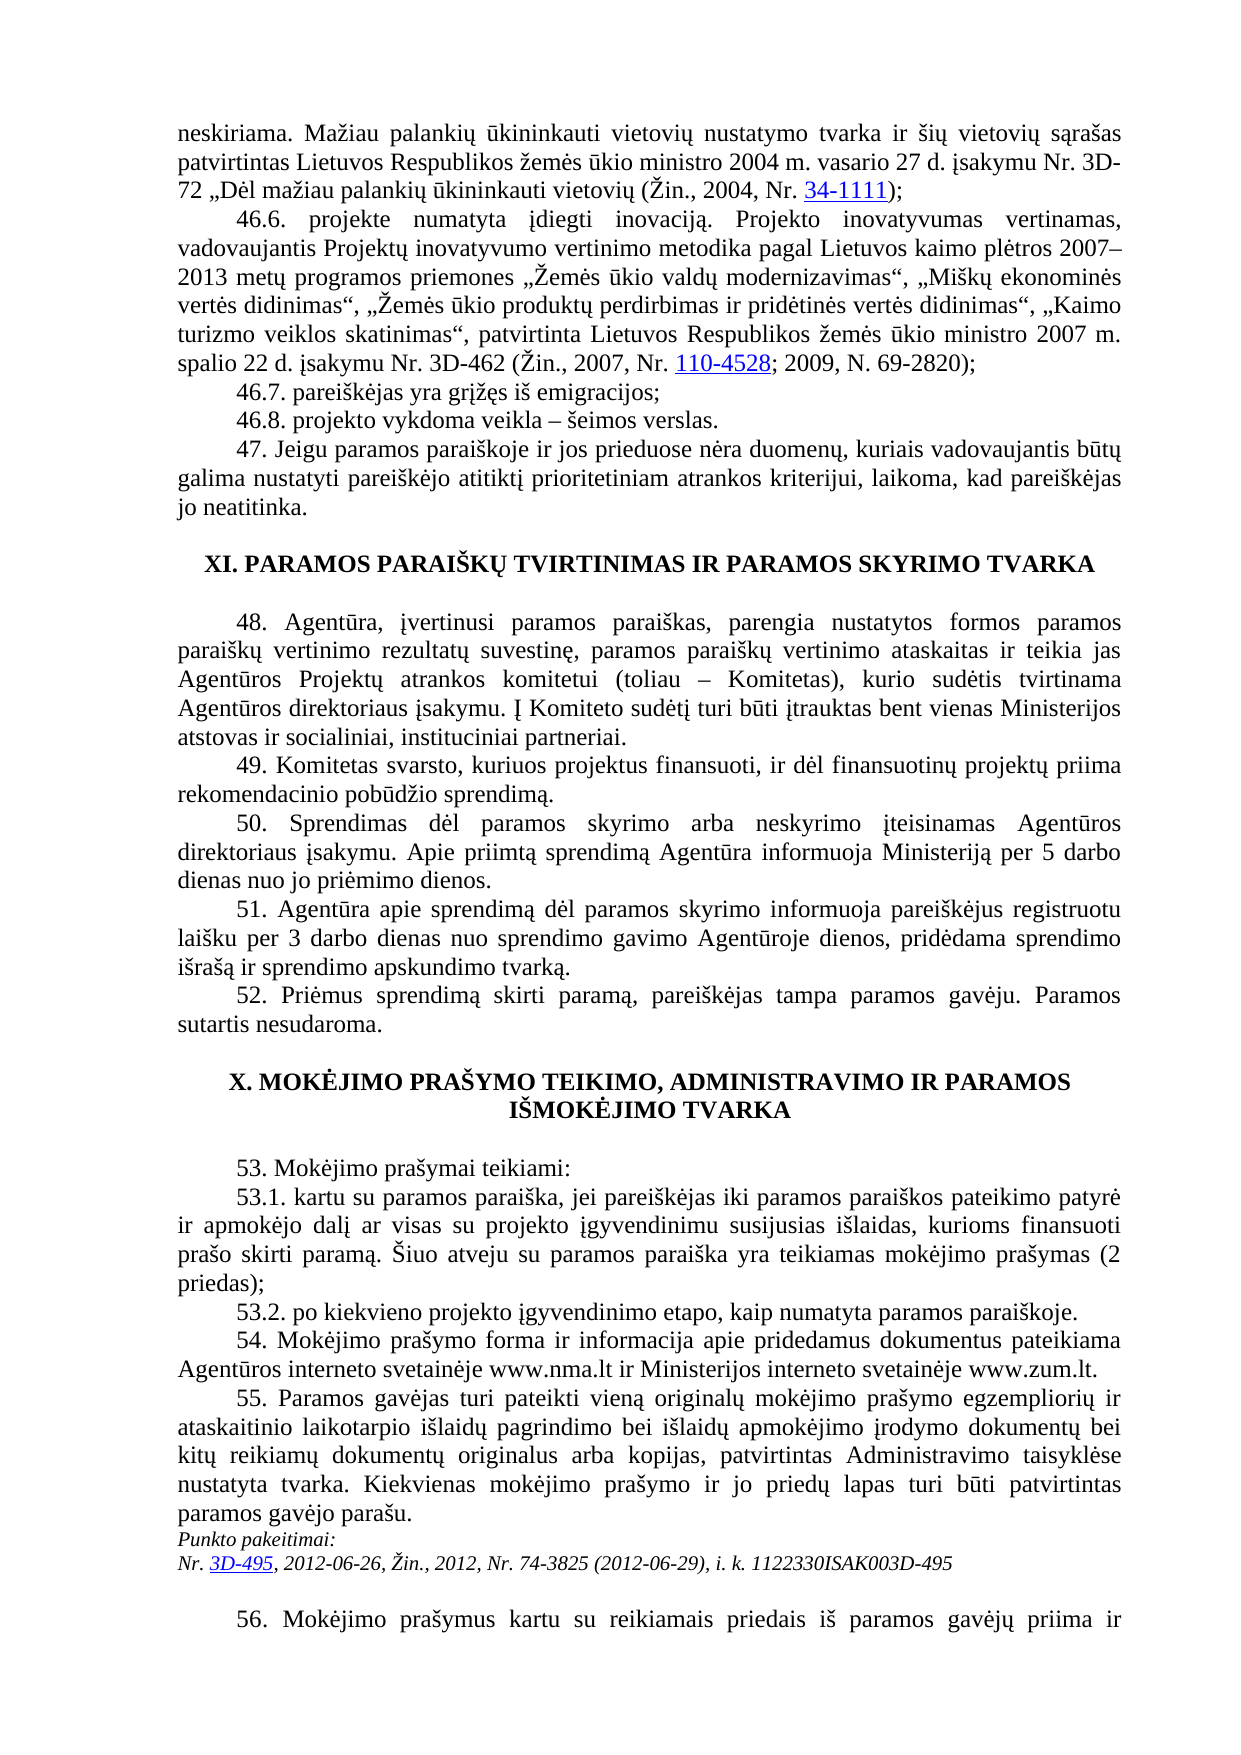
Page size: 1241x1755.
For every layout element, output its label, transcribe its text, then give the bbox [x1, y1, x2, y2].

text Nr. 3D-495, 2012-06-26, Žin., 2012, Nr. 74-3825 (2012-06-29), i. k. 1122330ISAK003D-495 [177, 1551, 1122, 1575]
text neskiriama. Mažiau palankių ūkininkauti vietovių nustatymo tvarka ir šių vietovių sąrašas patvirtintas Lietuvos Respublikos žemės ūkio ministro 2004 m. vasario 27 d. įsakymu Nr. 3D-72 „Dėl mažiau palankių ūkininkauti vietovių (Žin., 2004, Nr. 34-1111); [177, 118, 1122, 204]
text 46.7. pareiškėjas yra grįžęs iš emigracijos; [177, 377, 1122, 406]
text XI. PARAMOS PARAIŠKŲ TVIRTINIMAS IR PARAMOS SKYRIMO TVARKA [177, 549, 1122, 578]
text Punkto pakeitimai: [177, 1527, 1122, 1551]
text 53. Mokėjimo prašymai teikiami: [177, 1153, 1122, 1182]
text 47. Jeigu paramos paraiškoje ir jos prieduose nėra duomenų, kuriais vadovaujantis būtų galima nustatyti pareiškėjo atitiktį prioritetiniam atrankos kriterijui, laikoma, kad pareiškėjas jo neatitinka. [177, 434, 1122, 521]
text 53.1. kartu su paramos paraiška, jei pareiškėjas iki paramos paraiškos pateikimo patyrė ir apmokėjo dalį ar visas su projekto įgyvendinimu susijusias išlaidas, kurioms finansuoti prašo skirti paramą. Šiuo atveju su paramos paraiška yra teikiamas mokėjimo prašymas (2 priedas); [177, 1182, 1122, 1297]
text X. MOKĖJIMO PRAŠYMO TEIKIMO, ADMINISTRAVIMO IR PARAMOS IŠMOKĖJIMO TVARKA [177, 1067, 1122, 1124]
text 51. Agentūra apie sprendimą dėl paramos skyrimo informuoja pareiškėjus registruotu laišku per 3 darbo dienas nuo sprendimo gavimo Agentūroje dienos, pridėdama sprendimo išrašą ir sprendimo apskundimo tvarką. [177, 894, 1122, 981]
text 56. Mokėjimo prašymus kartu su reikiamais priedais iš paramos gavėjų priima ir [177, 1604, 1122, 1632]
text 48. Agentūra, įvertinusi paramos paraiškas, parengia nustatytos formos paramos paraiškų vertinimo rezultatų suvestinę, paramos paraiškų vertinimo ataskaitas ir teikia jas Agentūros Projektų atrankos komitetui (toliau – Komitetas), kurio sudėtis tvirtinama Agentūros direktoriaus įsakymu. Į Komiteto sudėtį turi būti įtrauktas bent vienas Ministerijos atstovas ir socialiniai, instituciniai partneriai. [177, 607, 1122, 751]
text 52. Priėmus sprendimą skirti paramą, pareiškėjas tampa paramos gavėju. Paramos sutartis nesudaroma. [177, 981, 1122, 1038]
text 54. Mokėjimo prašymo forma ir informacija apie pridedamus dokumentus pateikiama Agentūros interneto svetainėje www.nma.lt ir Ministerijos interneto svetainėje www.zum.lt. [177, 1326, 1122, 1383]
text 46.8. projekto vykdoma veikla – šeimos verslas. [177, 406, 1122, 434]
text 49. Komitetas svarsto, kuriuos projektus finansuoti, ir dėl finansuotinų projektų priima rekomendacinio pobūdžio sprendimą. [177, 751, 1122, 808]
text 46.6. projekte numatyta įdiegti inovaciją. Projekto inovatyvumas vertinamas, vadovaujantis Projektų inovatyvumo vertinimo metodika pagal Lietuvos kaimo plėtros 2007–2013 metų programos priemones „Žemės ūkio valdų modernizavimas“, „Miškų ekonominės vertės didinimas“, „Žemės ūkio produktų perdirbimas ir pridėtinės vertės didinimas“, „Kaimo turizmo veiklos skatinimas“, patvirtinta Lietuvos Respublikos žemės ūkio ministro 2007 m. spalio 22 d. įsakymu Nr. 3D-462 (Žin., 2007, Nr. 110-4528; 2009, N. 69-2820); [177, 204, 1122, 377]
text 53.2. po kiekvieno projekto įgyvendinimo etapo, kaip numatyta paramos paraiškoje. [177, 1297, 1122, 1326]
text 55. Paramos gavėjas turi pateikti vieną originalų mokėjimo prašymo egzempliorių ir ataskaitinio laikotarpio išlaidų pagrindimo bei išlaidų apmokėjimo įrodymo dokumentų bei kitų reikiamų dokumentų originalus arba kopijas, patvirtintas Administravimo taisyklėse nustatyta tvarka. Kiekvienas mokėjimo prašymo ir jo priedų lapas turi būti patvirtintas paramos gavėjo parašu. [177, 1383, 1122, 1527]
text 50. Sprendimas dėl paramos skyrimo arba neskyrimo įteisinamas Agentūros direktoriaus įsakymu. Apie priimtą sprendimą Agentūra informuoja Ministeriją per 5 darbo dienas nuo jo priėmimo dienos. [177, 808, 1122, 894]
